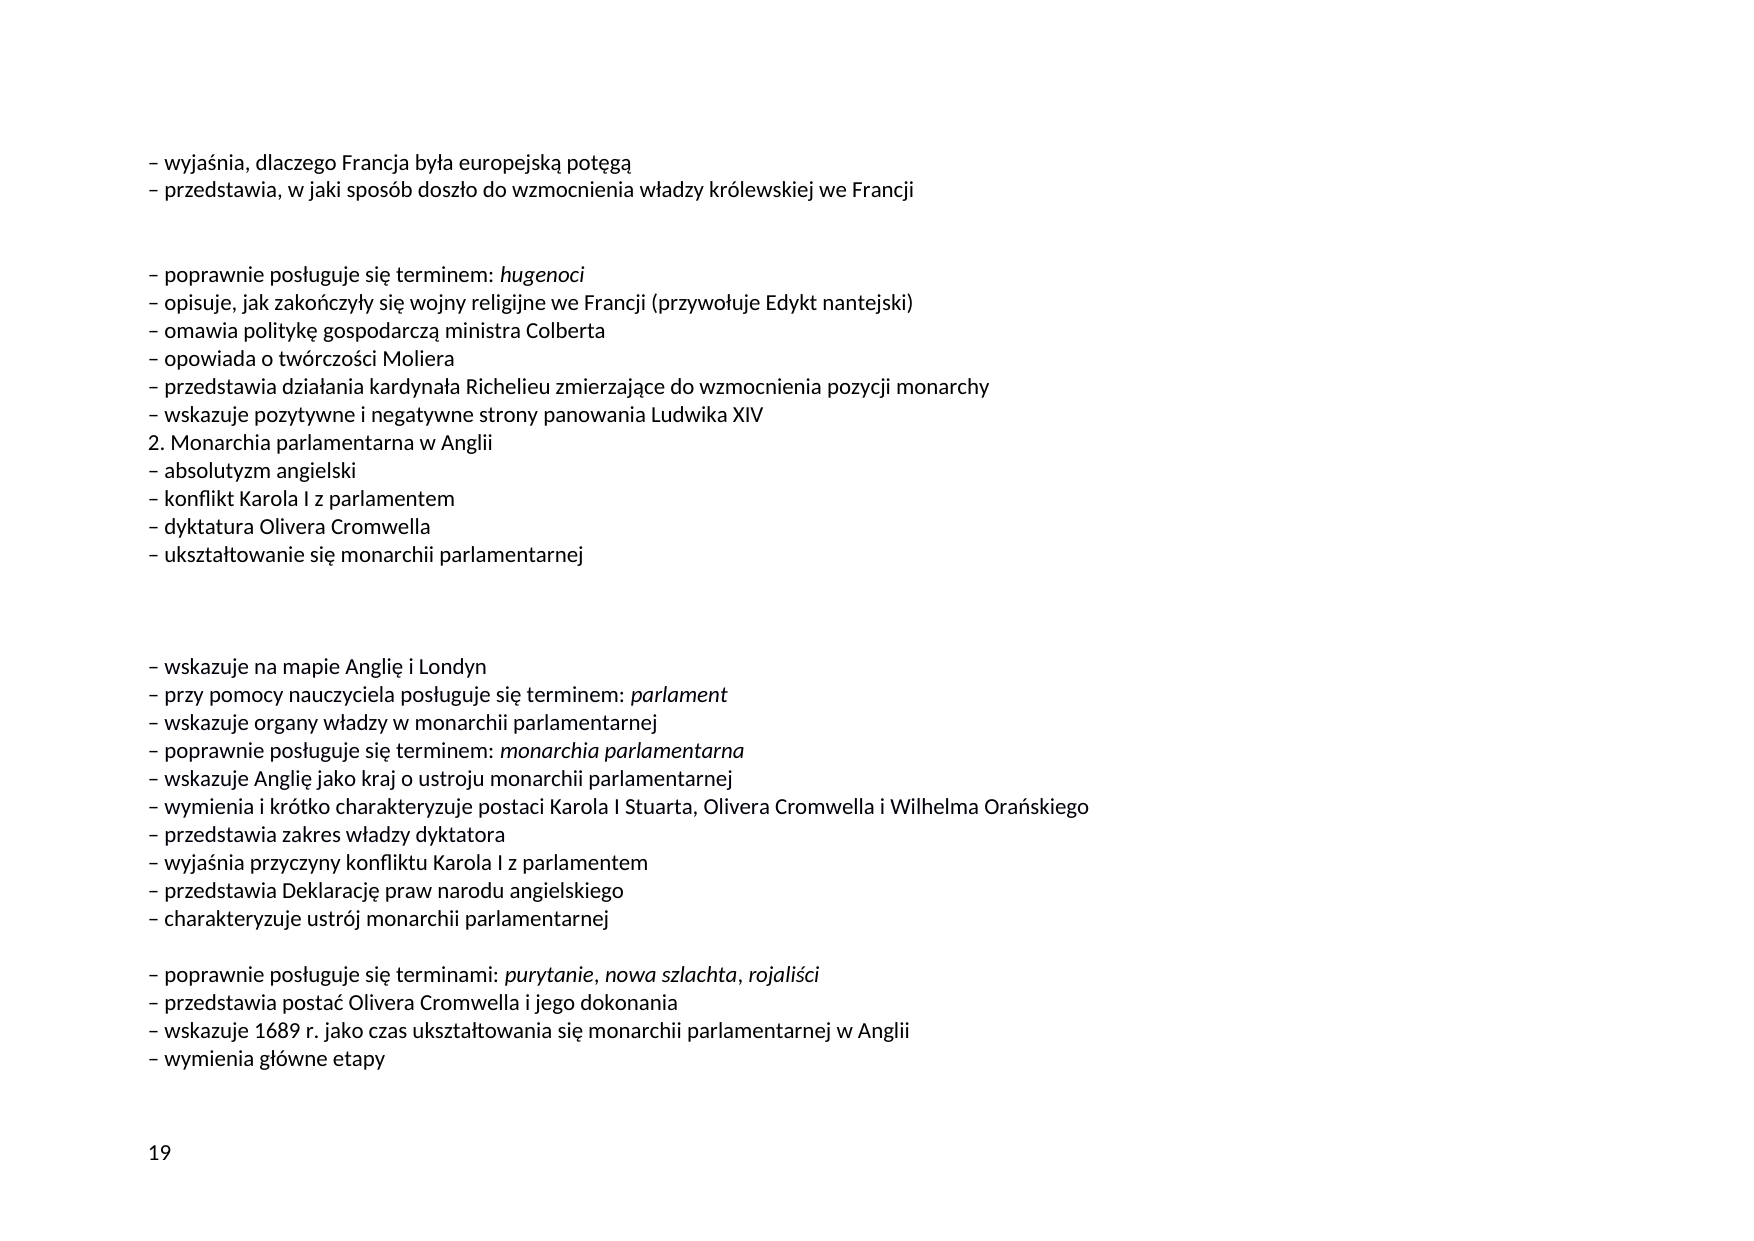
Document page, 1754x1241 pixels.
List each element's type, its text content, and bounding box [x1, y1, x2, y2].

text – charakteryzuje ustrój monarchii parlamentarnej [148, 904, 1606, 932]
text – przedstawia, w jaki sposób doszło do wzmocnienia władzy królewskiej we Francji [148, 176, 1606, 204]
text – przedstawia zakres władzy dyktatora [148, 820, 1606, 848]
text – przedstawia postać Olivera Cromwella i jego dokonania [148, 988, 1606, 1016]
text – wskazuje 1689 r. jako czas ukształtowania się monarchii parlamentarnej w Anglii [148, 1016, 1606, 1044]
text – przedstawia Deklarację praw narodu angielskiego [148, 876, 1606, 904]
text – wymienia główne etapy [148, 1044, 1606, 1072]
text 2. Monarchia parlamentarna w Anglii [148, 428, 1606, 456]
text – wyjaśnia, dlaczego Francja była europejską potęgą [148, 148, 1606, 176]
text – opisuje, jak zakończyły się wojny religijne we Francji (przywołuje Edykt nantejski) [148, 288, 1606, 316]
text – opowiada o twórczości Moliera [148, 344, 1606, 372]
text – wyjaśnia przyczyny konfliktu Karola I z parlamentem [148, 848, 1606, 876]
text – przedstawia działania kardynała Richelieu zmierzające do wzmocnienia pozycji monarchy [148, 372, 1606, 400]
text – wymienia i krótko charakteryzuje postaci Karola I Stuarta, Olivera Cromwella i Wilhelma Orańskiego [148, 792, 1606, 820]
text – ukształtowanie się monarchii parlamentarnej [148, 540, 1606, 568]
text – wskazuje organy władzy w monarchii parlamentarnej [148, 708, 1606, 736]
text – wskazuje Anglię jako kraj o ustroju monarchii parlamentarnej [148, 764, 1606, 792]
text – dyktatura Olivera Cromwella [148, 512, 1606, 540]
text – poprawnie posługuje się terminem: hugenoci [148, 260, 1606, 288]
text – wskazuje pozytywne i negatywne strony panowania Ludwika XIV [148, 400, 1606, 428]
text – omawia politykę gospodarczą ministra Colberta [148, 316, 1606, 344]
text – poprawnie posługuje się terminem: monarchia parlamentarna [148, 736, 1606, 764]
text – poprawnie posługuje się terminami: purytanie, nowa szlachta, rojaliści [148, 960, 1606, 988]
text – konflikt Karola I z parlamentem [148, 484, 1606, 512]
text – przy pomocy nauczyciela posługuje się terminem: parlament [148, 680, 1606, 708]
text – absolutyzm angielski [148, 456, 1606, 484]
text – wskazuje na mapie Anglię i Londyn [148, 652, 1606, 680]
